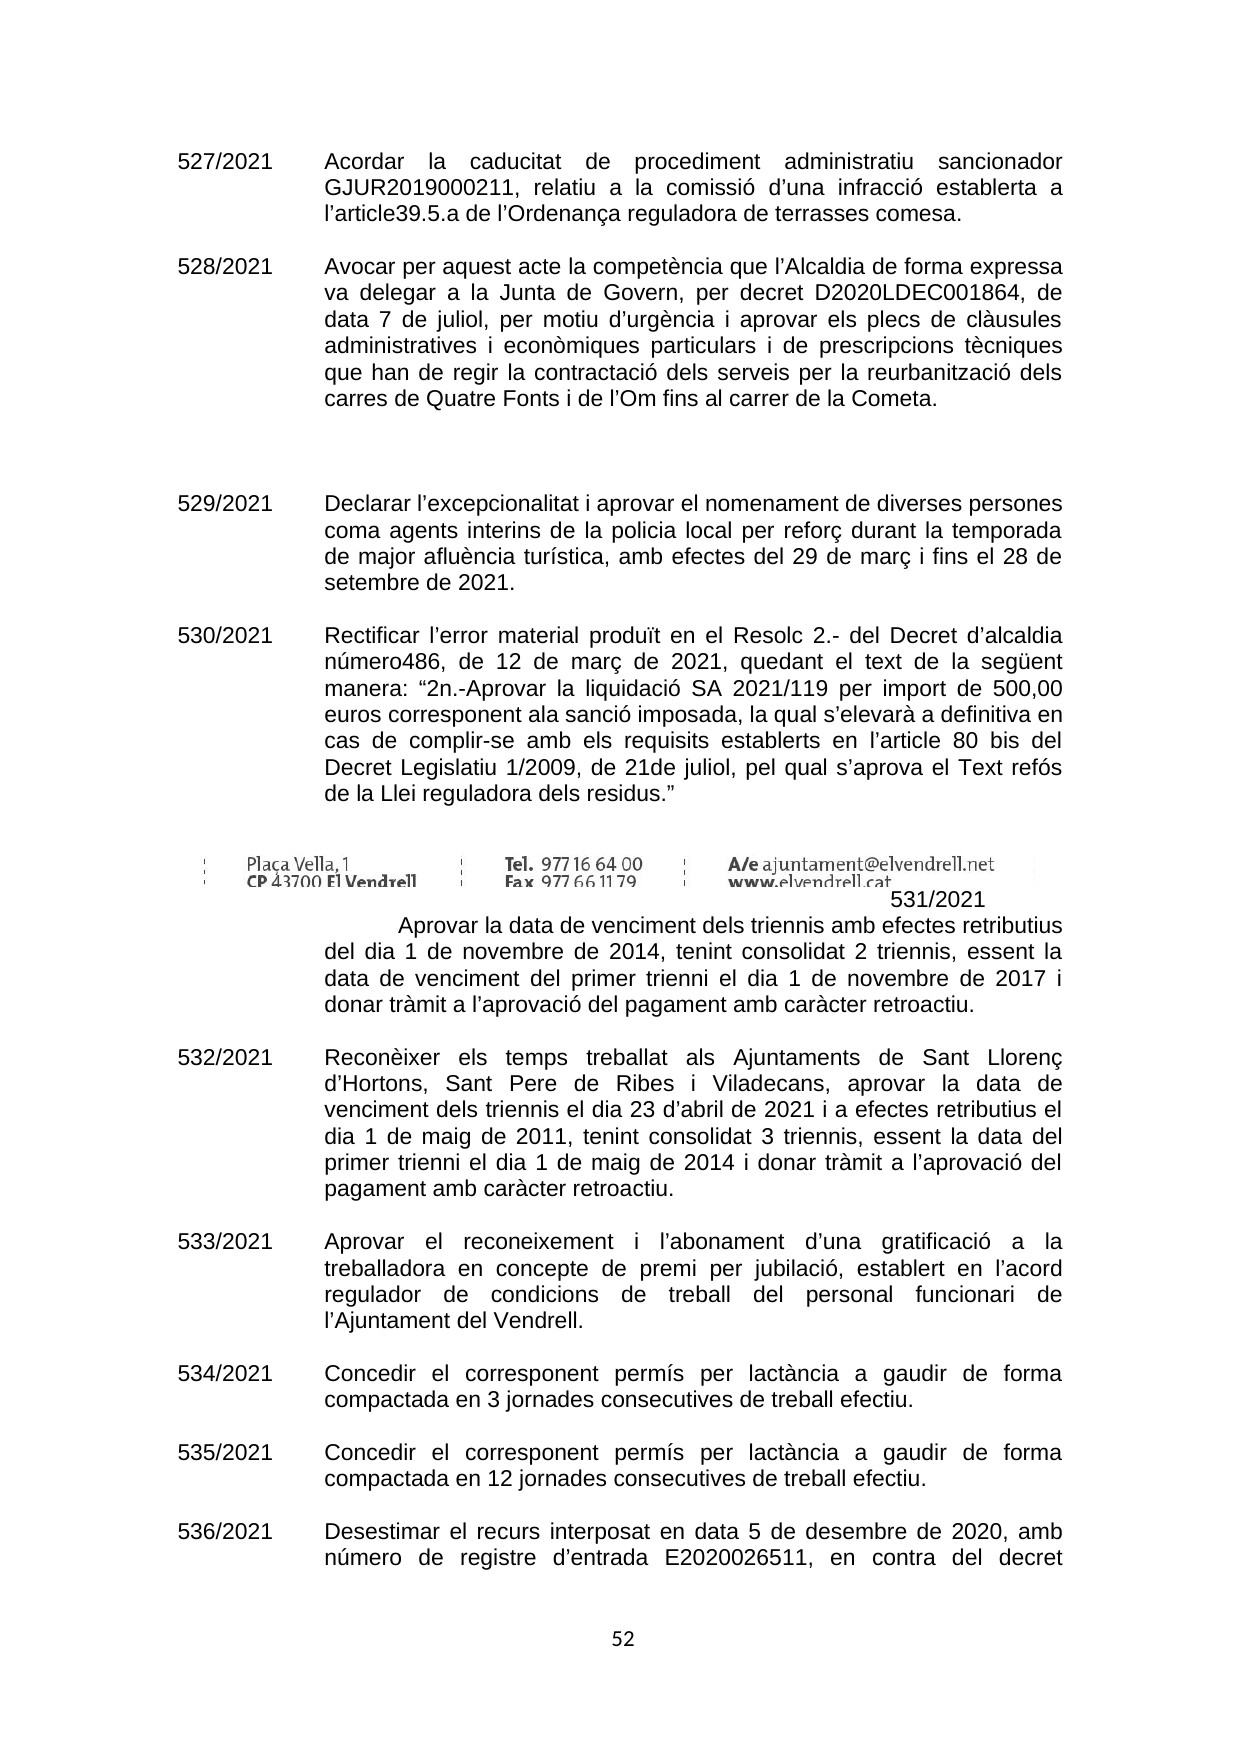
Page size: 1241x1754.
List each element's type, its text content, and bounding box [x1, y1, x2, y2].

text 535/2021 Concedir el corresponent permís per lactància a gaudir de forma compactada en 12 jornades consecutives de treball efectiu. [177, 1439, 1063, 1492]
text 534/2021 Concedir el corresponent permís per lactància a gaudir de forma compactada en 3 jornades consecutives de treball efectiu. [177, 1360, 1063, 1413]
text 531/2021 Aprovar la data de venciment dels triennis amb efectes retributius del dia 1 de novembre de 2014, tenint consolidat 2 triennis, essent la data de venciment del primer trienni el dia 1 de novembre de 2017 i donar tràmit a l’aprovació del pagament amb caràcter retroactiu. [177, 833, 1063, 1017]
text 529/2021 Declarar l’excepcionalitat i aprovar el nomenament de diverses persones coma agents interins de la policia local per reforç durant la temporada de major afluència turística, amb efectes del 29 de març i fins el 28 de setembre de 2021. [177, 490, 1063, 596]
text 536/2021 Desestimar el recurs interposat en data 5 de desembre de 2020, amb número de registre d’entrada E2020026511, en contra del decret [177, 1518, 1063, 1571]
text 532/2021 Reconèixer els temps treballat als Ajuntaments de Sant Llorenç d’Hortons, Sant Pere de Ribes i Viladecans, aprovar la data de venciment dels triennis el dia 23 d’abril de 2021 i a efectes retributius el dia 1 de maig de 2011, tenint consolidat 3 triennis, essent la data del primer trienni el dia 1 de maig de 2014 i donar tràmit a l’aprovació del pagament amb caràcter retroactiu. [177, 1044, 1063, 1202]
text 528/2021 Avocar per aquest acte la competència que l’Alcaldia de forma expressa va delegar a la Junta de Govern, per decret D2020LDEC001864, de data 7 de juliol, per motiu d’urgència i aprovar els plecs de clàusules administratives i econòmiques particulars i de prescripcions tècniques que han de regir la contractació dels serveis per la reurbanització dels carres de Quatre Fonts i de l’Om fins al carrer de la Cometa. [177, 253, 1063, 411]
text 530/2021 Rectificar l’error material produït en el Resolc 2.- del Decret d’alcaldia número486, de 12 de març de 2021, quedant el text de la següent manera: “2n.-Aprovar la liquidació SA 2021/119 per import de 500,00 euros corresponent ala sanció imposada, la qual s’elevarà a definitiva en cas de complir-se amb els requisits establerts en l’article 80 bis del Decret Legislatiu 1/2009, de 21de juliol, pel qual s’aprova el Text refós de la Llei reguladora dels residus.” [177, 622, 1063, 806]
text 527/2021 Acordar la caducitat de procediment administratiu sancionador GJUR2019000211, relatiu a la comissió d’una infracció establerta a l’article39.5.a de l’Ordenança reguladora de terrasses comesa. [177, 148, 1063, 227]
text 533/2021 Aprovar el reconeixement i l’abonament d’una gratificació a la treballadora en concepte de premi per jubilació, establert en l’acord regulador de condicions de treball del personal funcionari de l’Ajuntament del Vendrell. [177, 1228, 1063, 1333]
